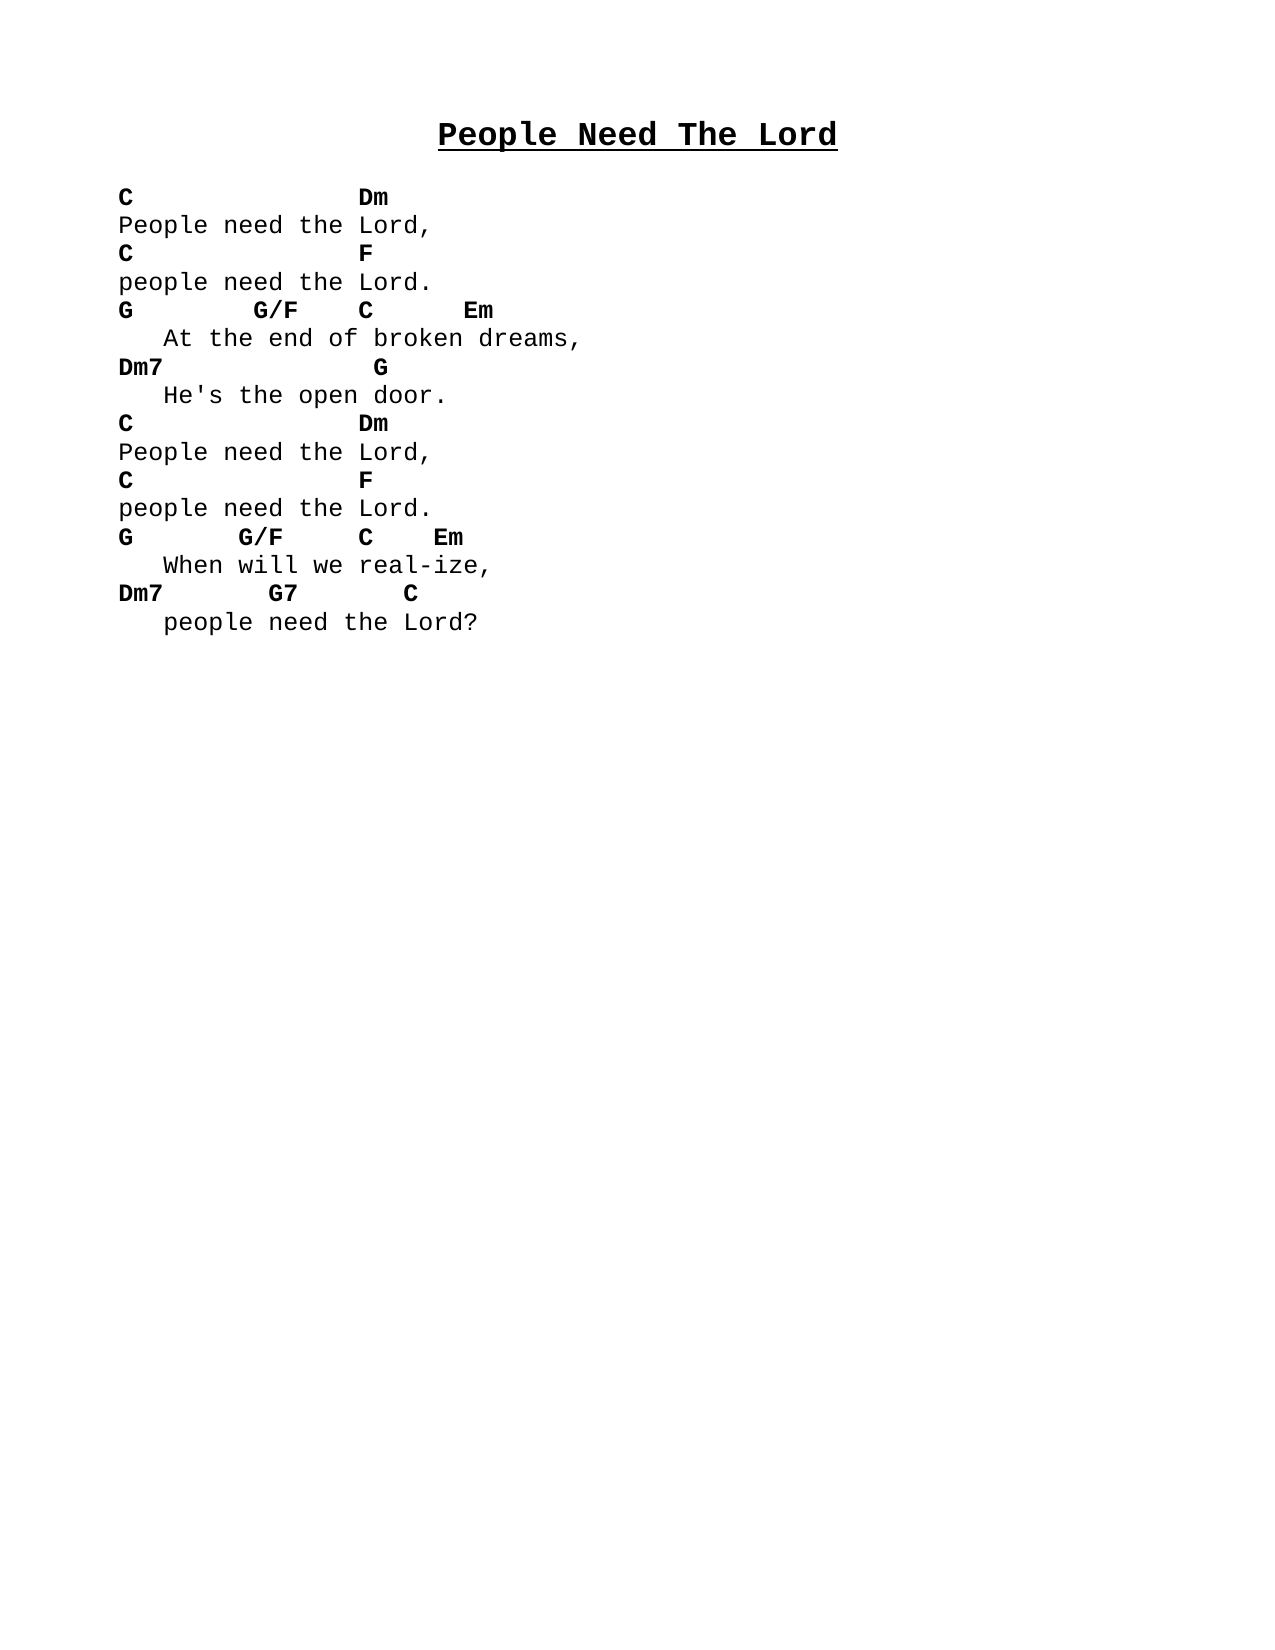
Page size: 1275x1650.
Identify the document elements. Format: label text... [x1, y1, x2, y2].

text C Dm [118, 184, 1157, 213]
text Dm7 G7 C [118, 581, 1157, 609]
text When will we real-ize, [118, 553, 1157, 581]
text G G/F C Em [118, 524, 1157, 553]
text He's the open door. [118, 383, 1157, 411]
text People Need The Lord [118, 118, 1157, 156]
text At the end of broken dreams, [118, 326, 1157, 354]
text people need the Lord. [118, 269, 1157, 298]
text C F [118, 468, 1157, 496]
text people need the Lord. [118, 496, 1157, 524]
text G G/F C Em [118, 298, 1157, 326]
text people need the Lord? [118, 609, 1157, 638]
text C Dm [118, 411, 1157, 439]
text People need the Lord, [118, 439, 1157, 468]
text People need the Lord, [118, 213, 1157, 241]
text Dm7 G [118, 354, 1157, 383]
text C F [118, 241, 1157, 269]
